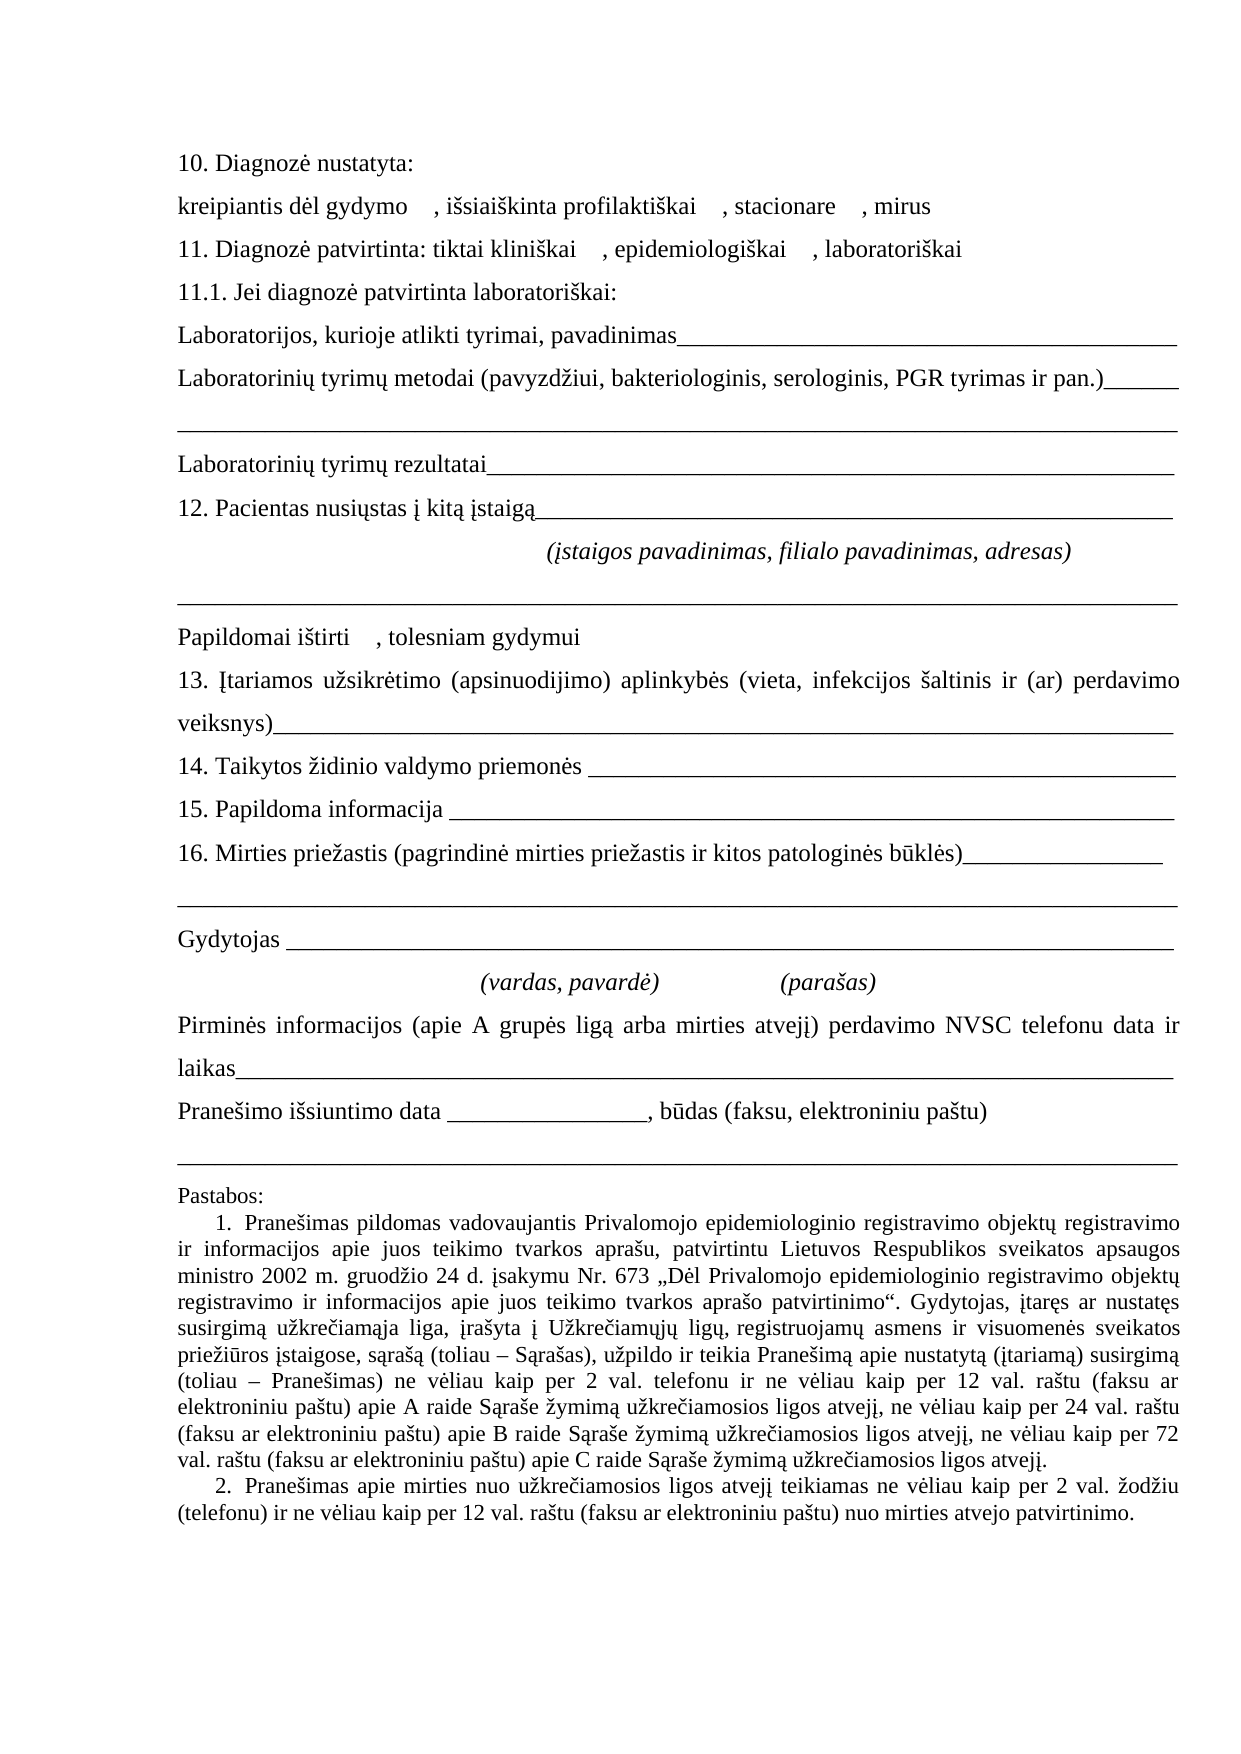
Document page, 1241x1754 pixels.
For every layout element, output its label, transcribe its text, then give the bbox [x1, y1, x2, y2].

text Laboratorijos, kurioje atlikti tyrimai, pavadinimas________________________________________ [177, 320, 1181, 349]
text 11. Diagnozė patvirtinta: tiktai kliniškai , epidemiologiškai , laboratoriškai  [177, 234, 1181, 263]
text 11.1. Jei diagnozė patvirtinta laboratoriškai: [177, 277, 1181, 306]
text 1. Pranešimas pildomas vadovaujantis Privalomojo epidemiologinio registravimo objektų registravimo ir informacijos apie juos teikimo tvarkos aprašu, patvirtintu Lietuvos Respublikos sveikatos apsaugos ministro 2002 m. gruodžio 24 d. įsakymu Nr. 673 „Dėl Privalomojo epidemiologinio registravimo objektų registravimo ir informacijos apie juos teikimo tvarkos aprašo patvirtinimo“. Gydytojas, įtaręs ar nustatęs susirgimą užkrečiamąja liga, įrašyta į Užkrečiamųjų ligų, registruojamų asmens ir visuomenės sveikatos priežiūros įstaigose, sąrašą (toliau – Sąrašas), užpildo ir teikia Pranešimą apie nustatytą (įtariamą) susirgimą (toliau – Pranešimas) ne vėliau kaip per 2 val. telefonu ir ne vėliau kaip per 12 val. raštu (faksu ar elektroniniu paštu) apie A raide Sąraše žymimą užkrečiamosios ligos atvejį, ne vėliau kaip per 24 val. raštu (faksu ar elektroniniu paštu) apie B raide Sąraše žymimą užkrečiamosios ligos atvejį, ne vėliau kaip per 72 val. raštu (faksu ar elektroniniu paštu) apie C raide Sąraše žymimą užkrečiamosios ligos atvejį. [177, 1209, 1181, 1472]
text ________________________________________________________________________________ [177, 579, 1181, 608]
text kreipiantis dėl gydymo , išsiaiškinta profilaktiškai , stacionare , mirus  [177, 191, 1181, 219]
text 12. Pacientas nusiųstas į kitą įstaigą___________________________________________________ [177, 493, 1181, 521]
text ________________________________________________________________________________ [177, 406, 1181, 435]
text Pranešimo išsiuntimo data ________________, būdas (faksu, elektroniniu paštu) ________________________________________________________________________________ [177, 1096, 1181, 1168]
text Laboratorinių tyrimų rezultatai_______________________________________________________ [177, 449, 1181, 478]
text (vardas, pavardė) (parašas) [177, 967, 1181, 996]
text ________________________________________________________________________________ [177, 881, 1181, 909]
text Laboratorinių tyrimų metodai (pavyzdžiui, bakteriologinis, serologinis, PGR tyrimas ir pan.)______ [177, 363, 1181, 392]
text 13. Įtariamos užsikrėtimo (apsinuodijimo) aplinkybės (vieta, infekcijos šaltinis ir (ar) perdavimo veiksnys)________________________________________________________________________ [177, 665, 1181, 737]
text (įstaigos pavadinimas, filialo pavadinimas, adresas) [177, 536, 1181, 564]
text 10. Diagnozė nustatyta: [177, 148, 1181, 176]
text 15. Papildoma informacija __________________________________________________________ [177, 794, 1181, 823]
text 14. Taikytos židinio valdymo priemonės _______________________________________________ [177, 751, 1181, 780]
text Pastabos: [177, 1183, 1181, 1209]
text 2. Pranešimas apie mirties nuo užkrečiamosios ligos atvejį teikiamas ne vėliau kaip per 2 val. žodžiu (telefonu) ir ne vėliau kaip per 12 val. raštu (faksu ar elektroniniu paštu) nuo mirties atvejo patvirtinimo. [177, 1472, 1181, 1525]
text Pirminės informacijos (apie A grupės ligą arba mirties atvejį) perdavimo NVSC telefonu data ir laikas___________________________________________________________________________ [177, 1010, 1181, 1082]
text Gydytojas _______________________________________________________________________ [177, 924, 1181, 953]
text 16. Mirties priežastis (pagrindinė mirties priežastis ir kitos patologinės būklės)________________ [177, 838, 1181, 866]
text Papildomai ištirti , tolesniam gydymui  [177, 622, 1181, 651]
